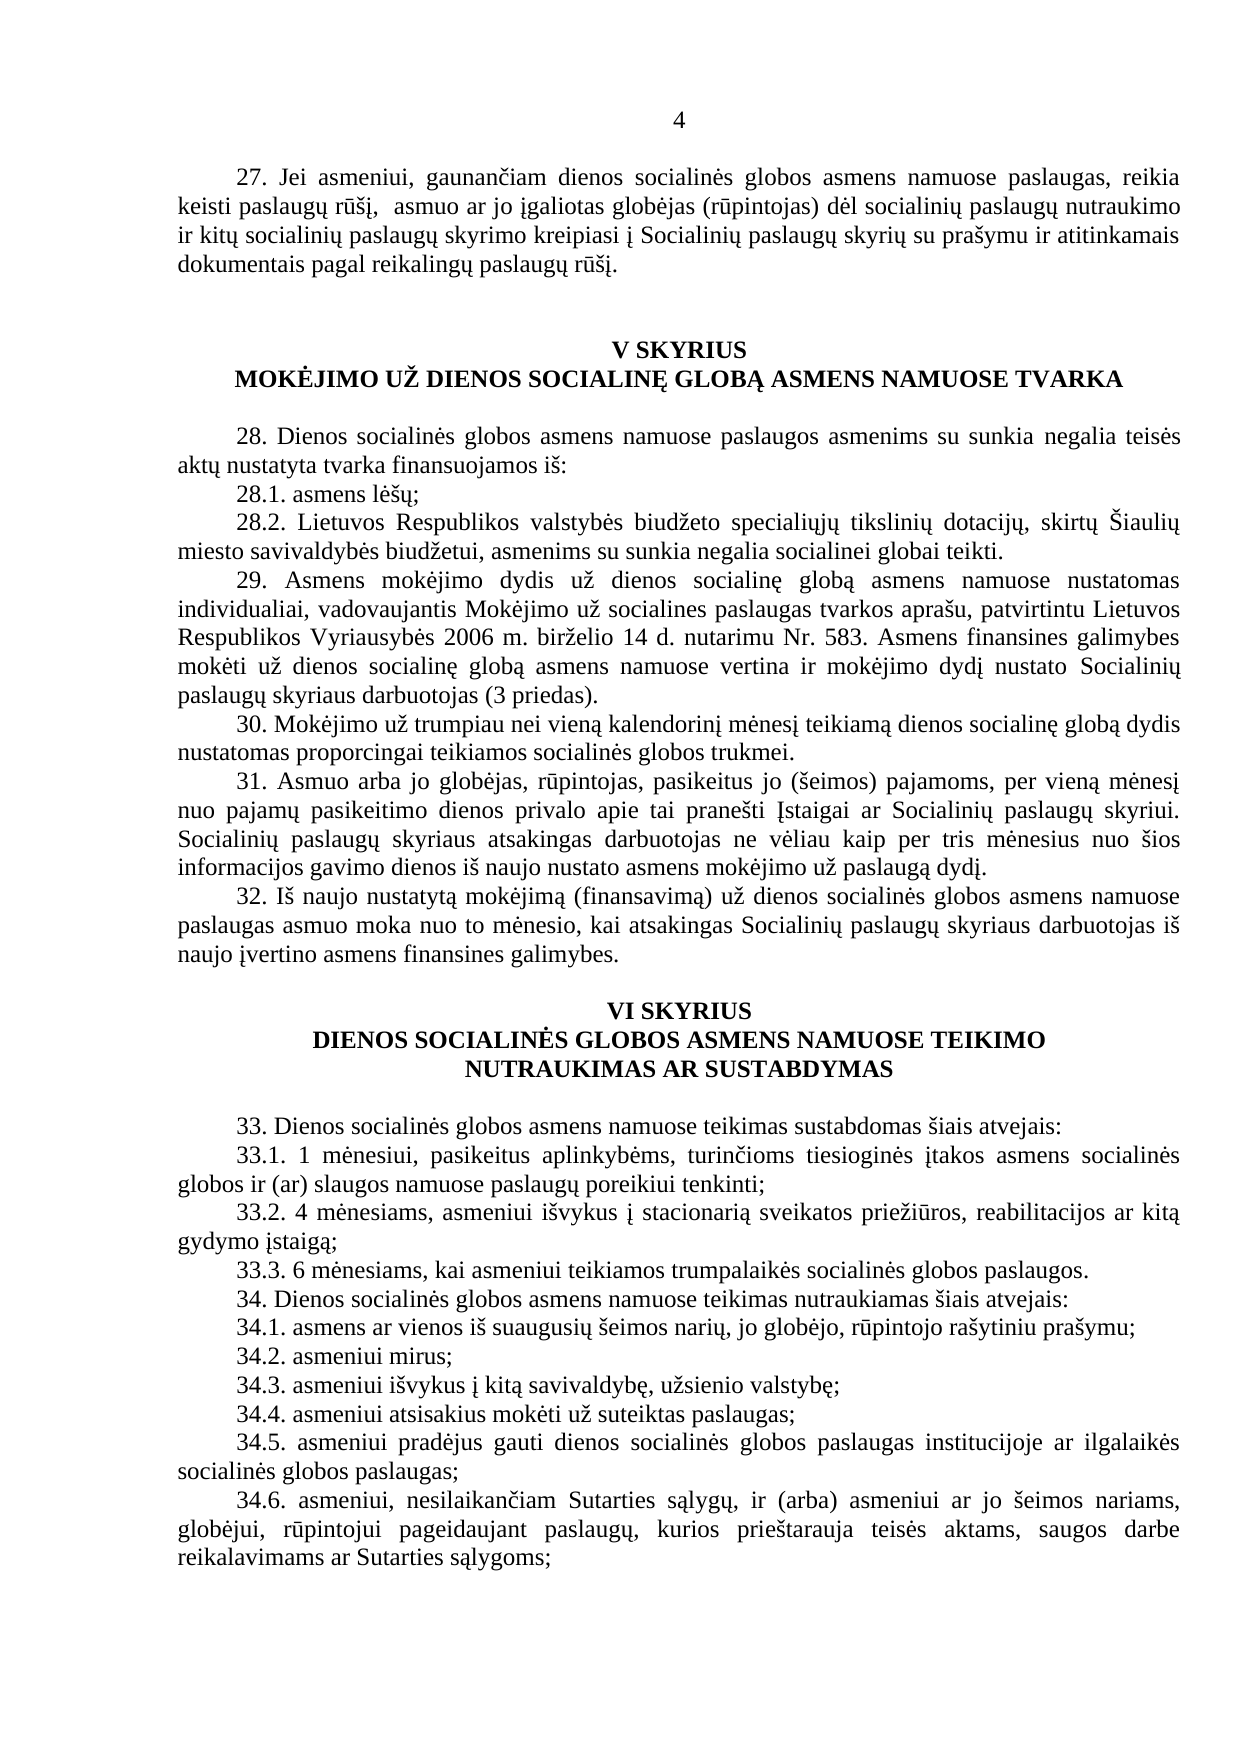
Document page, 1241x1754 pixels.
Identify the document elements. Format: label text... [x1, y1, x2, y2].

text 32. Iš naujo nustatytą mokėjimą (finansavimą) už dienos socialinės globos asmens namuose paslaugas asmuo moka nuo to mėnesio, kai atsakingas Socialinių paslaugų skyriaus darbuotojas iš naujo įvertino asmens finansines galimybes. [177, 881, 1181, 967]
text 34. Dienos socialinės globos asmens namuose teikimas nutraukiamas šiais atvejais: [177, 1284, 1181, 1312]
text V SKYRIUS [177, 335, 1181, 364]
text 34.6. asmeniui, nesilaikančiam Sutarties sąlygų, ir (arba) asmeniui ar jo šeimos nariams, globėjui, rūpintojui pageidaujant paslaugų, kurios prieštarauja teisės aktams, saugos darbe reikalavimams ar Sutarties sąlygoms; [177, 1485, 1181, 1571]
text VI SKYRIUS [177, 996, 1181, 1025]
text 33. Dienos socialinės globos asmens namuose teikimas sustabdomas šiais atvejais: [177, 1111, 1181, 1140]
text 30. Mokėjimo už trumpiau nei vieną kalendorinį mėnesį teikiamą dienos socialinę globą dydis nustatomas proporcingai teikiamos socialinės globos trukmei. [177, 709, 1181, 766]
text 28. Dienos socialinės globos asmens namuose paslaugos asmenims su sunkia negalia teisės aktų nustatyta tvarka finansuojamos iš: [177, 421, 1181, 479]
text DIENOS SOCIALINĖS GLOBOS ASMENS NAMUOSE TEIKIMO [177, 1025, 1181, 1054]
text 28.2. Lietuvos Respublikos valstybės biudžeto specialiųjų tikslinių dotacijų, skirtų Šiaulių miesto savivaldybės biudžetui, asmenims su sunkia negalia socialinei globai teikti. [177, 507, 1181, 565]
text 33.1. 1 mėnesiui, pasikeitus aplinkybėms, turinčioms tiesioginės įtakos asmens socialinės globos ir (ar) slaugos namuose paslaugų poreikiui tenkinti; [177, 1140, 1181, 1197]
text 34.2. asmeniui mirus; [177, 1341, 1181, 1370]
text 33.2. 4 mėnesiams, asmeniui išvykus į stacionarią sveikatos priežiūros, reabilitacijos ar kitą gydymo įstaigą; [177, 1197, 1181, 1255]
text 34.4. asmeniui atsisakius mokėti už suteiktas paslaugas; [177, 1399, 1181, 1427]
text 34.1. asmens ar vienos iš suaugusių šeimos narių, jo globėjo, rūpintojo rašytiniu prašymu; [177, 1312, 1181, 1341]
text 34.3. asmeniui išvykus į kitą savivaldybę, užsienio valstybę; [177, 1370, 1181, 1399]
text 29. Asmens mokėjimo dydis už dienos socialinę globą asmens namuose nustatomas individualiai, vadovaujantis Mokėjimo už socialines paslaugas tvarkos aprašu, patvirtintu Lietuvos Respublikos Vyriausybės 2006 m. birželio 14 d. nutarimu Nr. 583. Asmens finansines galimybes mokėti už dienos socialinę globą asmens namuose vertina ir mokėjimo dydį nustato Socialinių paslaugų skyriaus darbuotojas (3 priedas). [177, 565, 1181, 709]
text NUTRAUKIMAS AR SUSTABDYMAS [177, 1054, 1181, 1082]
text 31. Asmuo arba jo globėjas, rūpintojas, pasikeitus jo (šeimos) pajamoms, per vieną mėnesį nuo pajamų pasikeitimo dienos privalo apie tai pranešti Įstaigai ar Socialinių paslaugų skyriui. Socialinių paslaugų skyriaus atsakingas darbuotojas ne vėliau kaip per tris mėnesius nuo šios informacijos gavimo dienos iš naujo nustato asmens mokėjimo už paslaugą dydį. [177, 766, 1181, 881]
text 33.3. 6 mėnesiams, kai asmeniui teikiamos trumpalaikės socialinės globos paslaugos. [177, 1255, 1181, 1284]
text 28.1. asmens lėšų; [177, 479, 1181, 507]
text MOKĖJIMO UŽ DIENOS SOCIALINĘ GLOBĄ ASMENS NAMUOSE TVARKA [177, 364, 1181, 392]
text 34.5. asmeniui pradėjus gauti dienos socialinės globos paslaugas institucijoje ar ilgalaikės socialinės globos paslaugas; [177, 1427, 1181, 1485]
text 27. Jei asmeniui, gaunančiam dienos socialinės globos asmens namuose paslaugas, reikia keisti paslaugų rūšį, asmuo ar jo įgaliotas globėjas (rūpintojas) dėl socialinių paslaugų nutraukimo ir kitų socialinių paslaugų skyrimo kreipiasi į Socialinių paslaugų skyrių su prašymu ir atitinkamais dokumentais pagal reikalingų paslaugų rūšį. [177, 162, 1181, 277]
